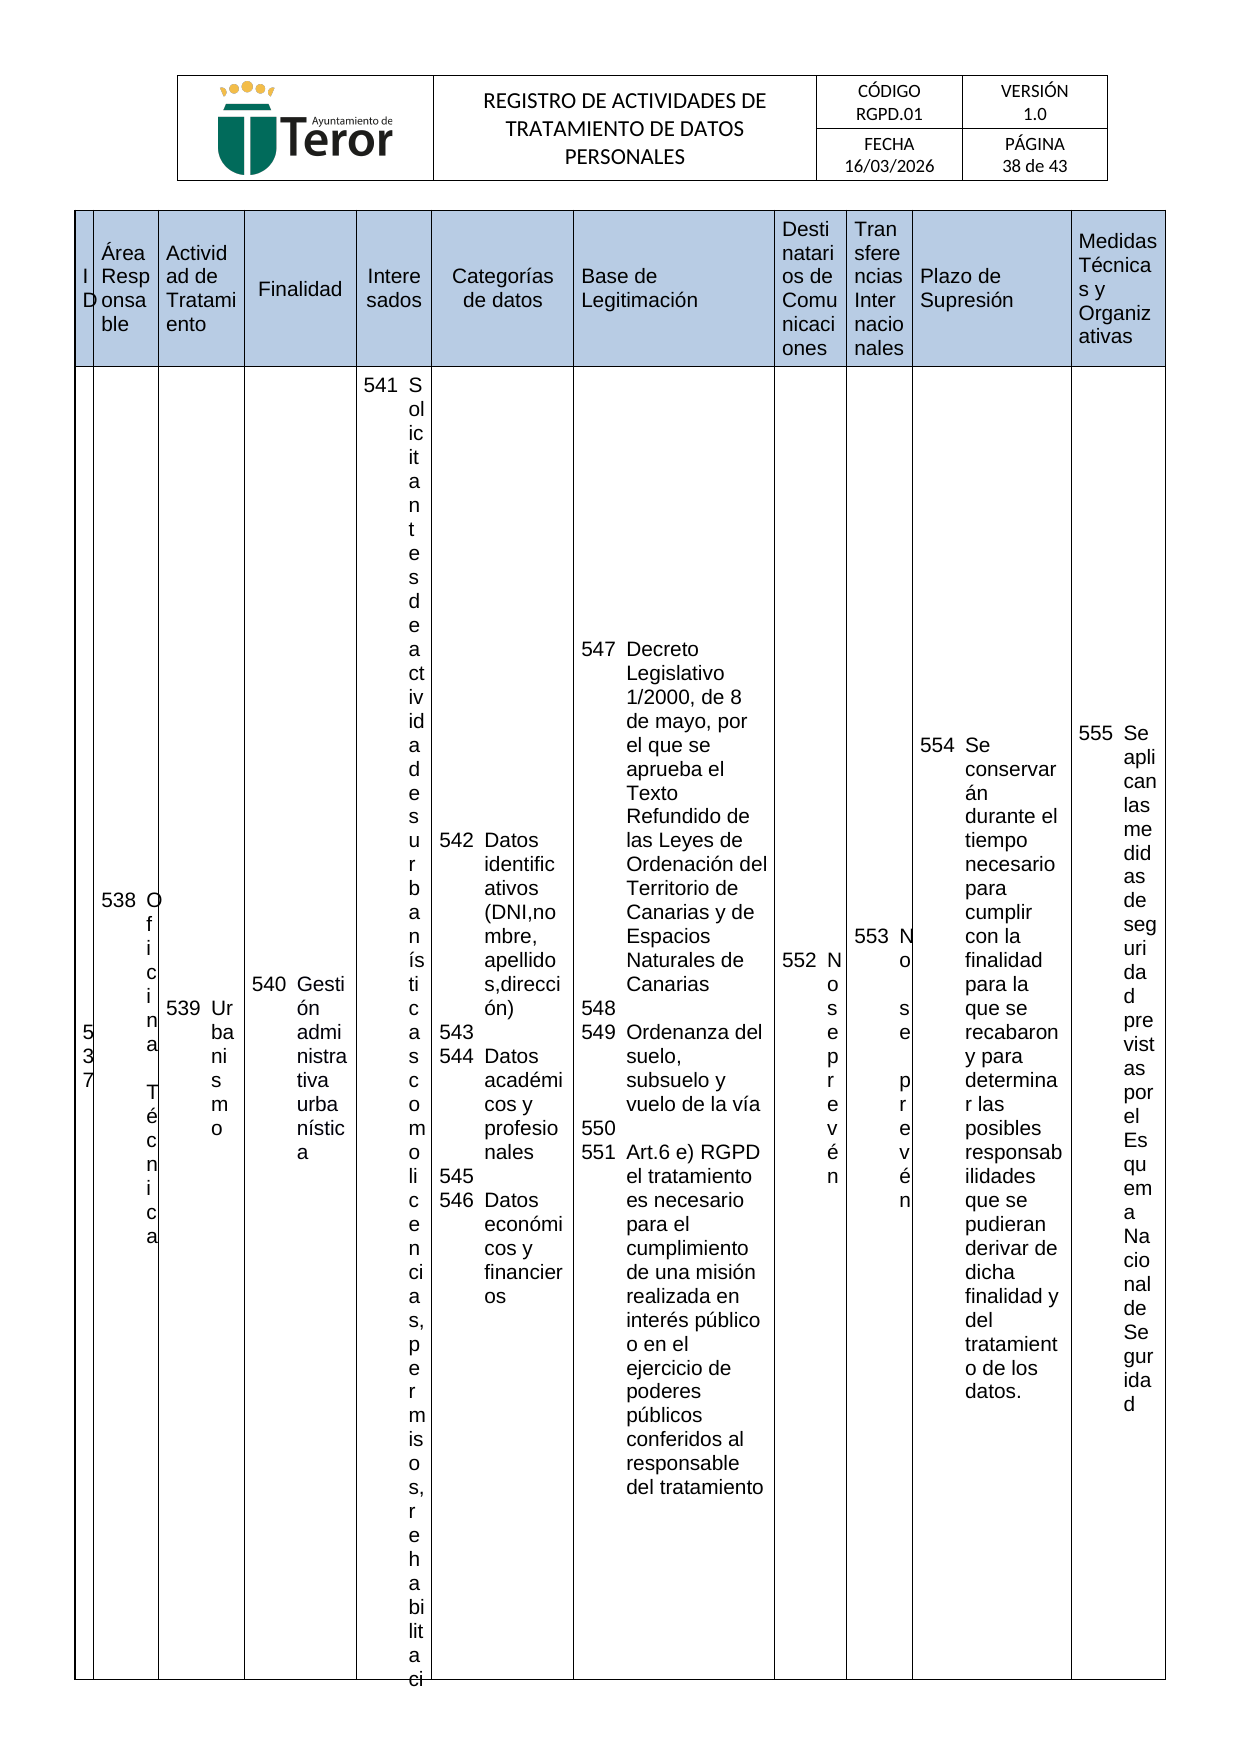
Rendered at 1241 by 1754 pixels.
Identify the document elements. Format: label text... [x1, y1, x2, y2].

table_header Actividad de Tratamiento [159, 211, 244, 366]
table_cell Solicitantes de actividades urbanísticas como licencias, permisos, rehabilitación… [357, 367, 431, 1679]
table_header Base de Legitimación [574, 211, 774, 366]
table_cell [76, 367, 93, 1679]
table_header Destinatarios de Comunicaciones [775, 211, 846, 366]
table_cell No se prevén [775, 367, 846, 1679]
table_cell Decreto Legislativo 1/2000, de 8 de mayo, por el que se aprueba el Texto Refundido de las Leyes de Ordenación del Territorio de Canarias y de Espacios Naturales de Canarias Ordenanza del suelo, subsuelo y vuelo de la vía Art.6 e) RGPD el tratamiento es necesario para el cumplimiento de una misión realizada en interés público o en el ejercicio de poderes públicos conferidos al responsable del tratamiento [574, 367, 774, 1679]
table_header Finalidad [245, 211, 356, 366]
table_cell Oficina Técnica [94, 367, 158, 1679]
table_header Categorías de datos [432, 211, 573, 366]
table_cell No se prevén [847, 367, 912, 1679]
table_header Plazo de Supresión [913, 211, 1071, 366]
table_cell Datos identificativos (DNI,nombre, apellidos,dirección) Datos académicos y profesionales Datos económicos y financieros [432, 367, 573, 1679]
table_header Transferencias Internacionales [847, 211, 912, 366]
table_header Medidas Técnicas y Organizativas [1072, 211, 1165, 366]
table_cell Gestión administrativa urbanística [245, 367, 356, 1679]
table_cell Urbanismo [159, 367, 244, 1679]
table_header Interesados [357, 211, 431, 366]
table_header Área Responsable [94, 211, 158, 366]
table_header ID [76, 211, 93, 366]
table_cell Se conservarán durante el tiempo necesario para cumplir con la finalidad para la que se recabaron y para determinar las posibles responsabilidades que se pudieran derivar de dicha finalidad y del tratamiento de los datos. [913, 367, 1071, 1679]
table_cell Se aplican las medidas de seguridad previstas por el Esquema Nacional de Seguridad [1072, 367, 1165, 1679]
